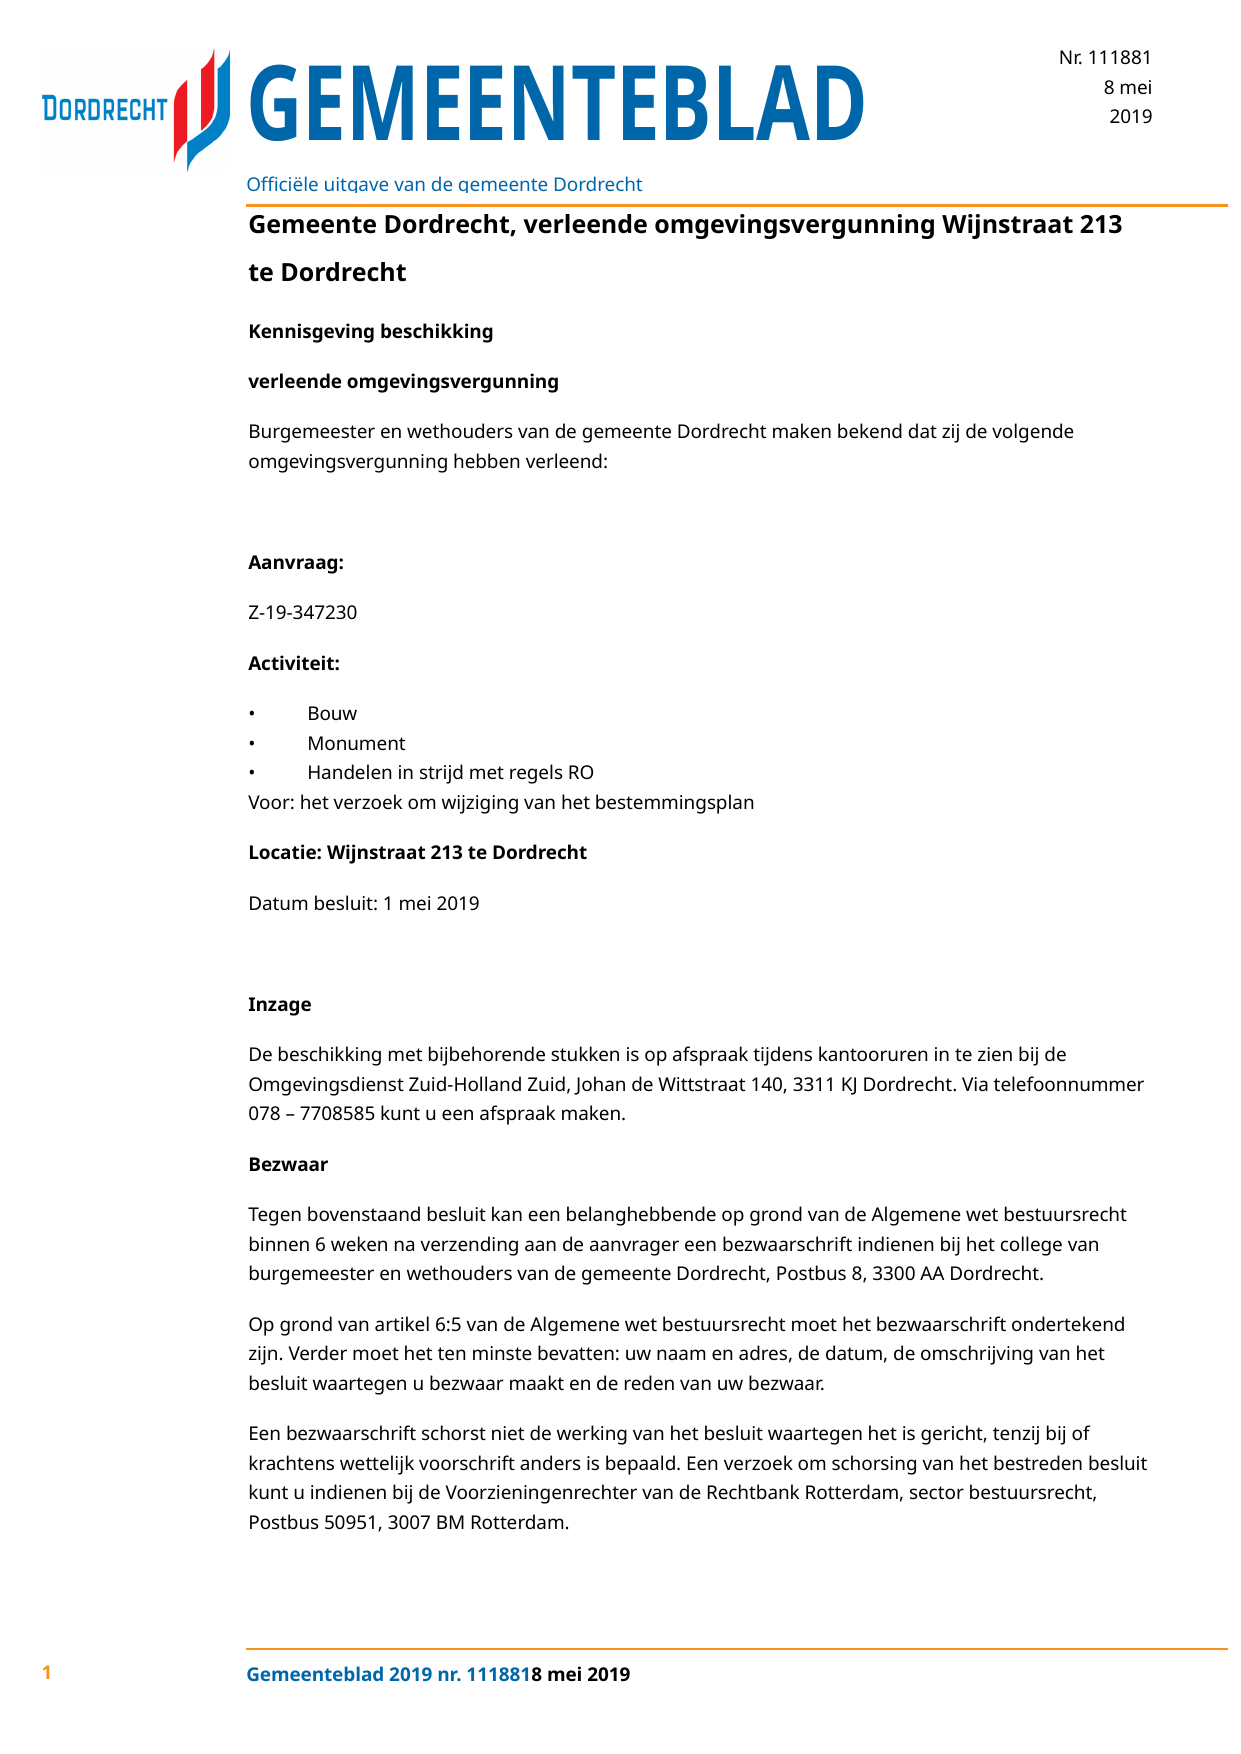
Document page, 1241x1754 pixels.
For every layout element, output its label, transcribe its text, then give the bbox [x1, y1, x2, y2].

text Tegen bovenstaand besluit kan een belanghebbende op grond van de Algemene wet bestuursrecht binnen 6 weken na verzending aan de aanvrager een bezwaarschrift indienen bij het college van burgemeester en wethouders van de gemeente Dordrecht, Postbus 8, 3300 AA Dordrecht. [248, 1201, 1152, 1286]
text Locatie: Wijnstraat 213 te Dordrecht [248, 839, 1152, 865]
text Z-19-347230 [248, 599, 1152, 625]
list Bouw [248, 700, 1152, 726]
text Een bezwaarschrift schorst niet de werking van het besluit waartegen het is gericht, tenzij bij of krachtens wettelijk voorschrift anders is bepaald. Een verzoek om schorsing van het bestreden besluit kunt u indienen bij de Voorzieningenrechter van de Rechtbank Rotterdam, sector bestuursrecht, Postbus 50951, 3007 BM Rotterdam. [248, 1420, 1152, 1535]
text verleende omgevingsvergunning [248, 368, 1152, 394]
text Gemeente Dordrecht, verleende omgevingsvergunning Wijnstraat 213 te Dordrecht [248, 207, 1152, 288]
text Aanvraag: [248, 549, 1152, 575]
text Bezwaar [248, 1151, 1152, 1177]
text Burgemeester en wethouders van de gemeente Dordrecht maken bekend dat zij de volgende omgevingsvergunning hebben verleend: [248, 419, 1152, 474]
text Kennisgeving beschikking [248, 318, 1152, 344]
text Inzage [248, 991, 1152, 1017]
text Voor: het verzoek om wijziging van het bestemmingsplan [248, 789, 1152, 815]
picture [41, 47, 231, 172]
list Monument [248, 730, 1152, 756]
list Handelen in strijd met regels RO [248, 759, 1152, 785]
text Activiteit: [248, 650, 1152, 676]
text Op grond van artikel 6:5 van de Algemene wet bestuursrecht moet het bezwaarschrift ondertekend zijn. Verder moet het ten minste bevatten: uw naam en adres, de datum, de omschrijving van het besluit waartegen u bezwaar maakt en de reden van uw bezwaar. [248, 1311, 1152, 1396]
text Datum besluit: 1 mei 2019 [248, 890, 1152, 916]
text De beschikking met bijbehorende stukken is op afspraak tijdens kantooruren in te zien bij de Omgevingsdienst Zuid-Holland Zuid, Johan de Wittstraat 140, 3311 KJ Dordrecht. Via telefoonnummer 078 – 7708585 kunt u een afspraak maken. [248, 1041, 1152, 1126]
